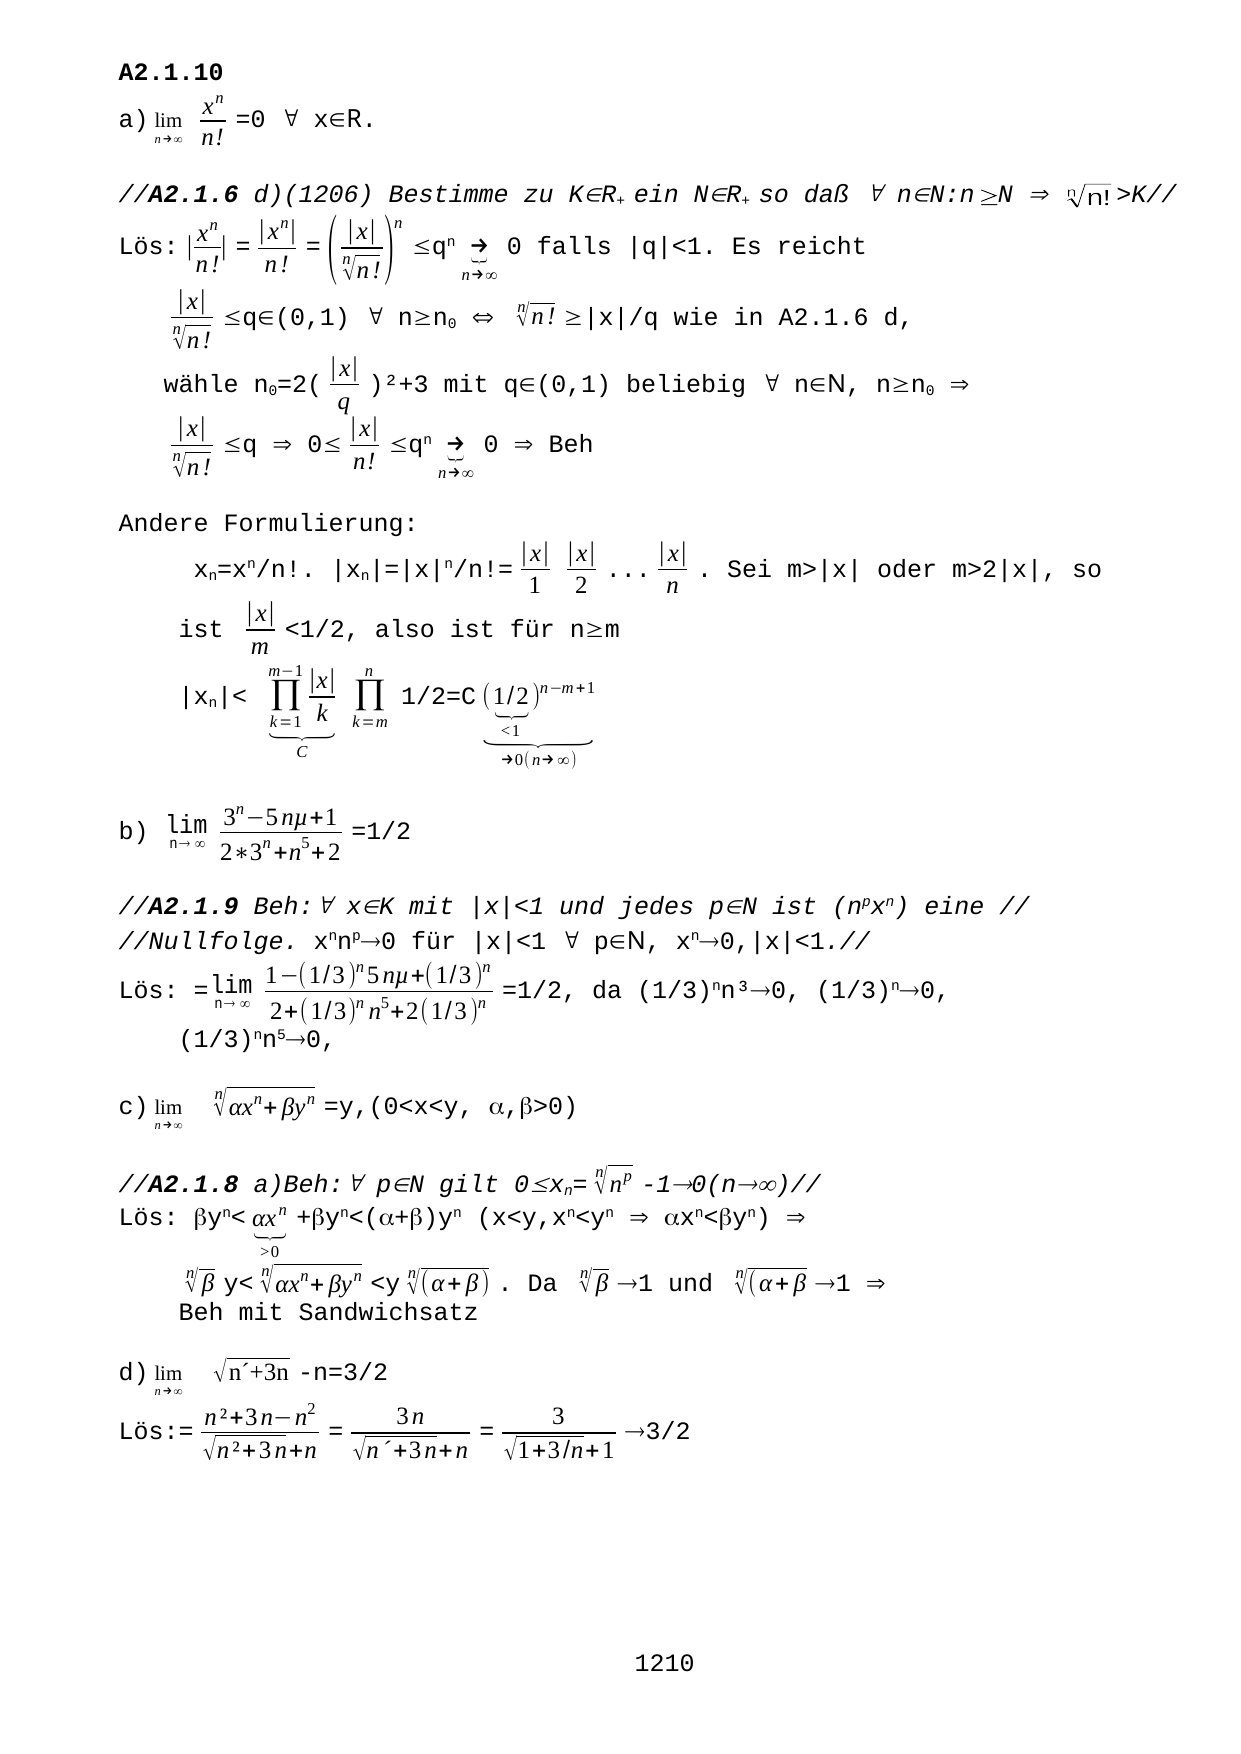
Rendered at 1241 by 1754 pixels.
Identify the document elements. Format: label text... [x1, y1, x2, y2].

text Andere Formulierung: [118, 511, 1211, 539]
text Lös:===3/2 [118, 1399, 1211, 1464]
subtitle A2.1.10 [118, 59, 1211, 87]
text d) -n=3/2 [118, 1356, 1211, 1399]
text Lös:==qn0 falls |q|<1. Es reicht [118, 213, 1211, 287]
text Lös: yn<+yn<(+)yn (x<y,xn<yn  xn<yn)  [118, 1199, 1211, 1261]
text a)=0  xR. [118, 87, 1211, 150]
text |xn|< 1/2=C [118, 660, 1211, 771]
text c) =y,(0<x<y, ,>0) [118, 1084, 1211, 1133]
text ist <1/2, also ist für nm [118, 600, 1211, 660]
text Beh mit Sandwichsatz [118, 1299, 1211, 1327]
text b) =1/2 [118, 799, 1211, 866]
text q  0qn0  Beh [118, 415, 1211, 482]
text Lös: ==1/2, da (1/3)nn³0, (1/3)n0, [118, 957, 1211, 1027]
text y<<y. Da 1 und 1  [118, 1261, 1211, 1299]
text wähle n0=2()²+3 mit q(0,1) beliebig  nN, nn0  [118, 354, 1211, 415]
text //A2.1.8 a)Beh: pN gilt 0xn=-10(n)// [118, 1161, 1211, 1199]
text xn=xn/n!. |xn|=|x|n/n!=.... Sei m>|x| oder m>2|x|, so [118, 539, 1211, 600]
text q(0,1)  nn0  |x|/q wie in A2.1.6 d, [118, 287, 1211, 354]
text //A2.1.6 d)(1206) Bestimme zu KR+ ein NR+ so daß  nN:nN  >K// [118, 179, 1211, 213]
text (1/3)nn50, [118, 1027, 1211, 1055]
text //A2.1.9 Beh: xK mit |x|<1 und jedes pN ist (npxn) eine // //Nullfolge. xnnp0 für |x|<1  pN, xn0,|x|<1.// [118, 894, 1211, 957]
